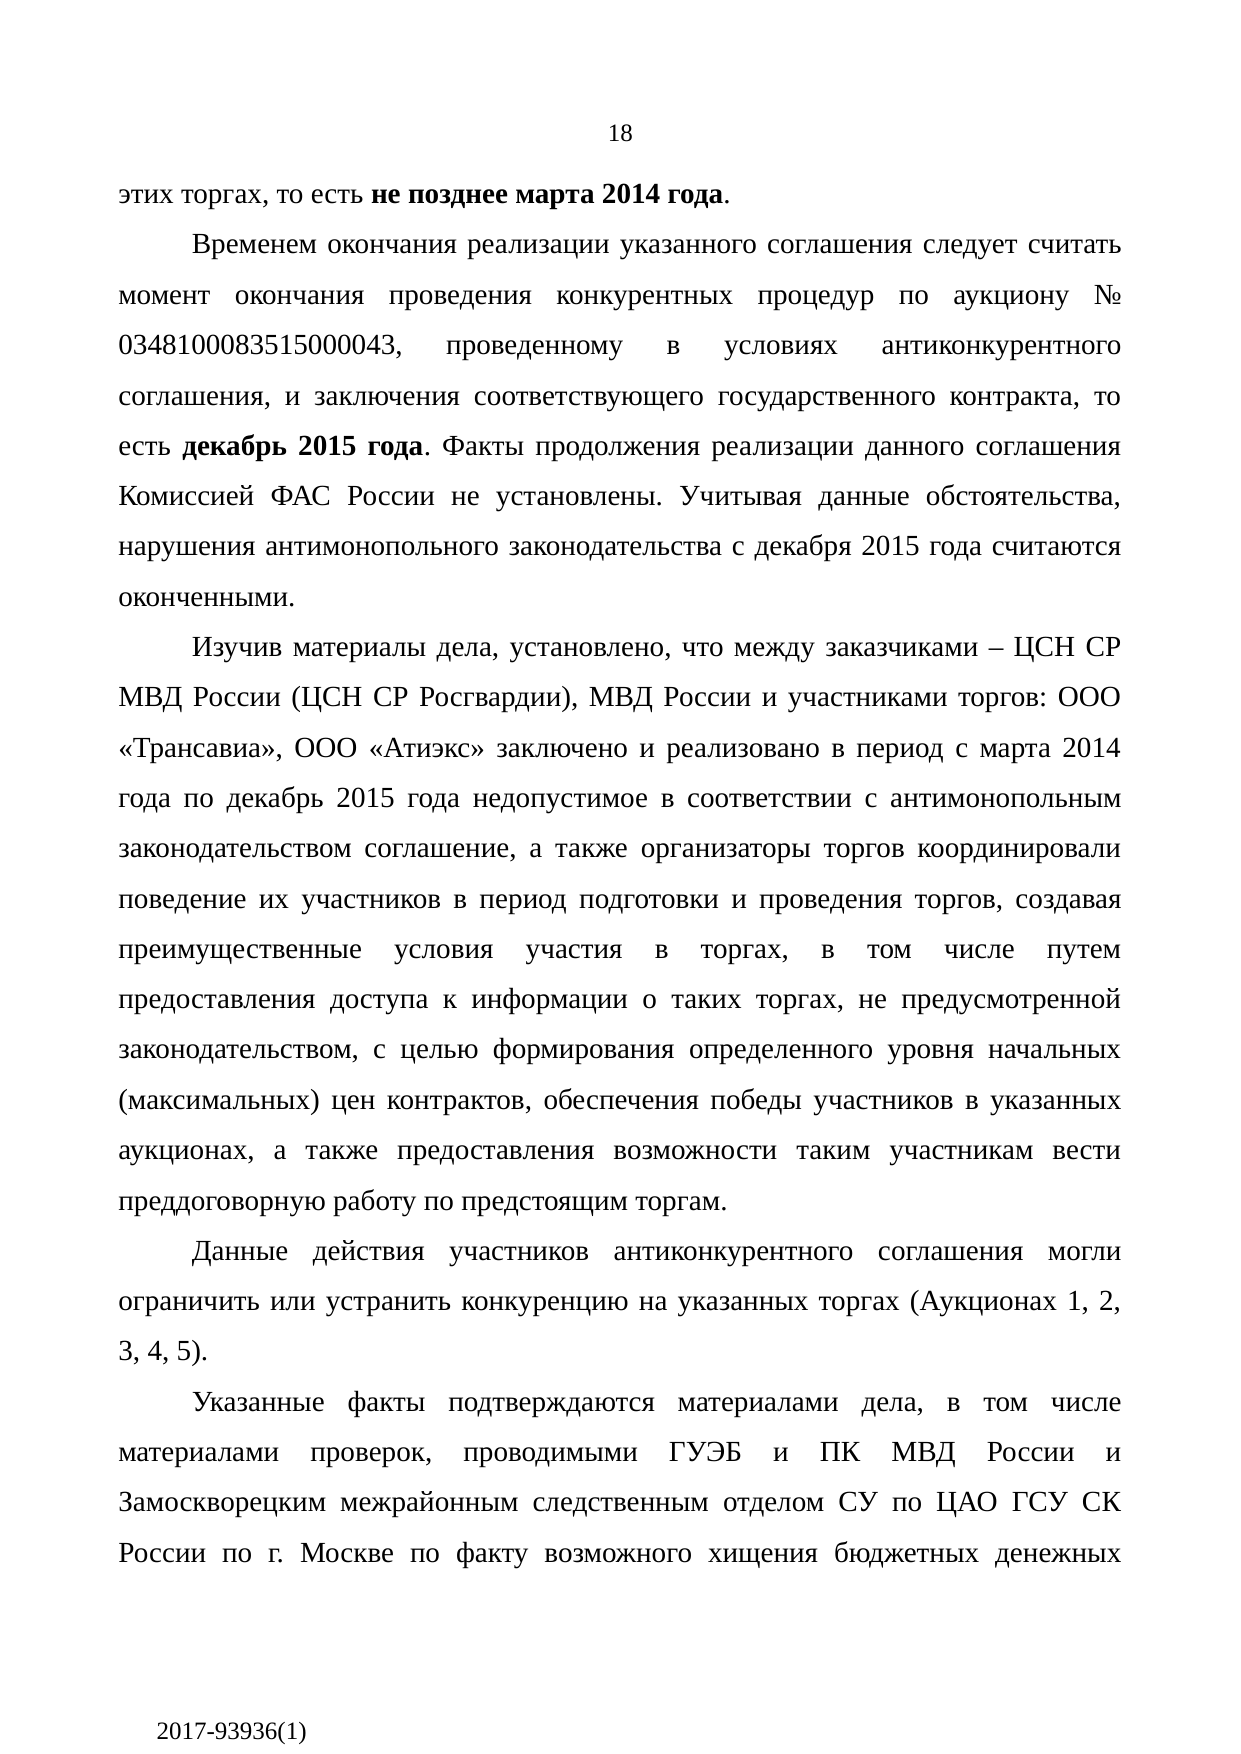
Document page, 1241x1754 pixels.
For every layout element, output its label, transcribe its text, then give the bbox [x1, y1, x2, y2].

text Данные действия участников антиконкурентного соглашения могли ограничить или устранить конкуренцию на указанных торгах (Аукционах 1, 2, 3, 4, 5). [118, 1233, 1122, 1367]
text этих торгах, то есть не позднее марта 2014 года. [118, 176, 1122, 210]
text Изучив материалы дела, установлено, что между заказчиками – ЦСН СР МВД России (ЦСН СР Росгвардии), МВД России и участниками торгов: ООО «Трансавиа», ООО «Атиэкс» заключено и реализовано в период с марта 2014 года по декабрь 2015 года недопустимое в соответствии с антимонопольным законодательством соглашение, а также организаторы торгов координировали поведение их участников в период подготовки и проведения торгов, создавая преимущественные условия участия в торгах, в том числе путем предоставления доступа к информации о таких торгах, не предусмотренной законодательством, с целью формирования определенного уровня начальных (максимальных) цен контрактов, обеспечения победы участников в указанных аукционах, а также предоставления возможности таким участникам вести преддоговорную работу по предстоящим торгам. [118, 629, 1122, 1216]
text Указанные факты подтверждаются материалами дела, в том числе материалами проверок, проводимыми ГУЭБ и ПК МВД России и Замоскворецким межрайонным следственным отделом СУ по ЦАО ГСУ СК России по г. Москве по факту возможного хищения бюджетных денежных [118, 1384, 1122, 1568]
text Временем окончания реализации указанного соглашения следует считать момент окончания проведения конкурентных процедур по аукциону № 0348100083515000043, проведенному в условиях антиконкурентного соглашения, и заключения соответствующего государственного контракта, то есть декабрь 2015 года. Факты продолжения реализации данного соглашения Комиссией ФАС России не установлены. Учитывая данные обстоятельства, нарушения антимонопольного законодательства с декабря 2015 года считаются оконченными. [118, 227, 1122, 612]
